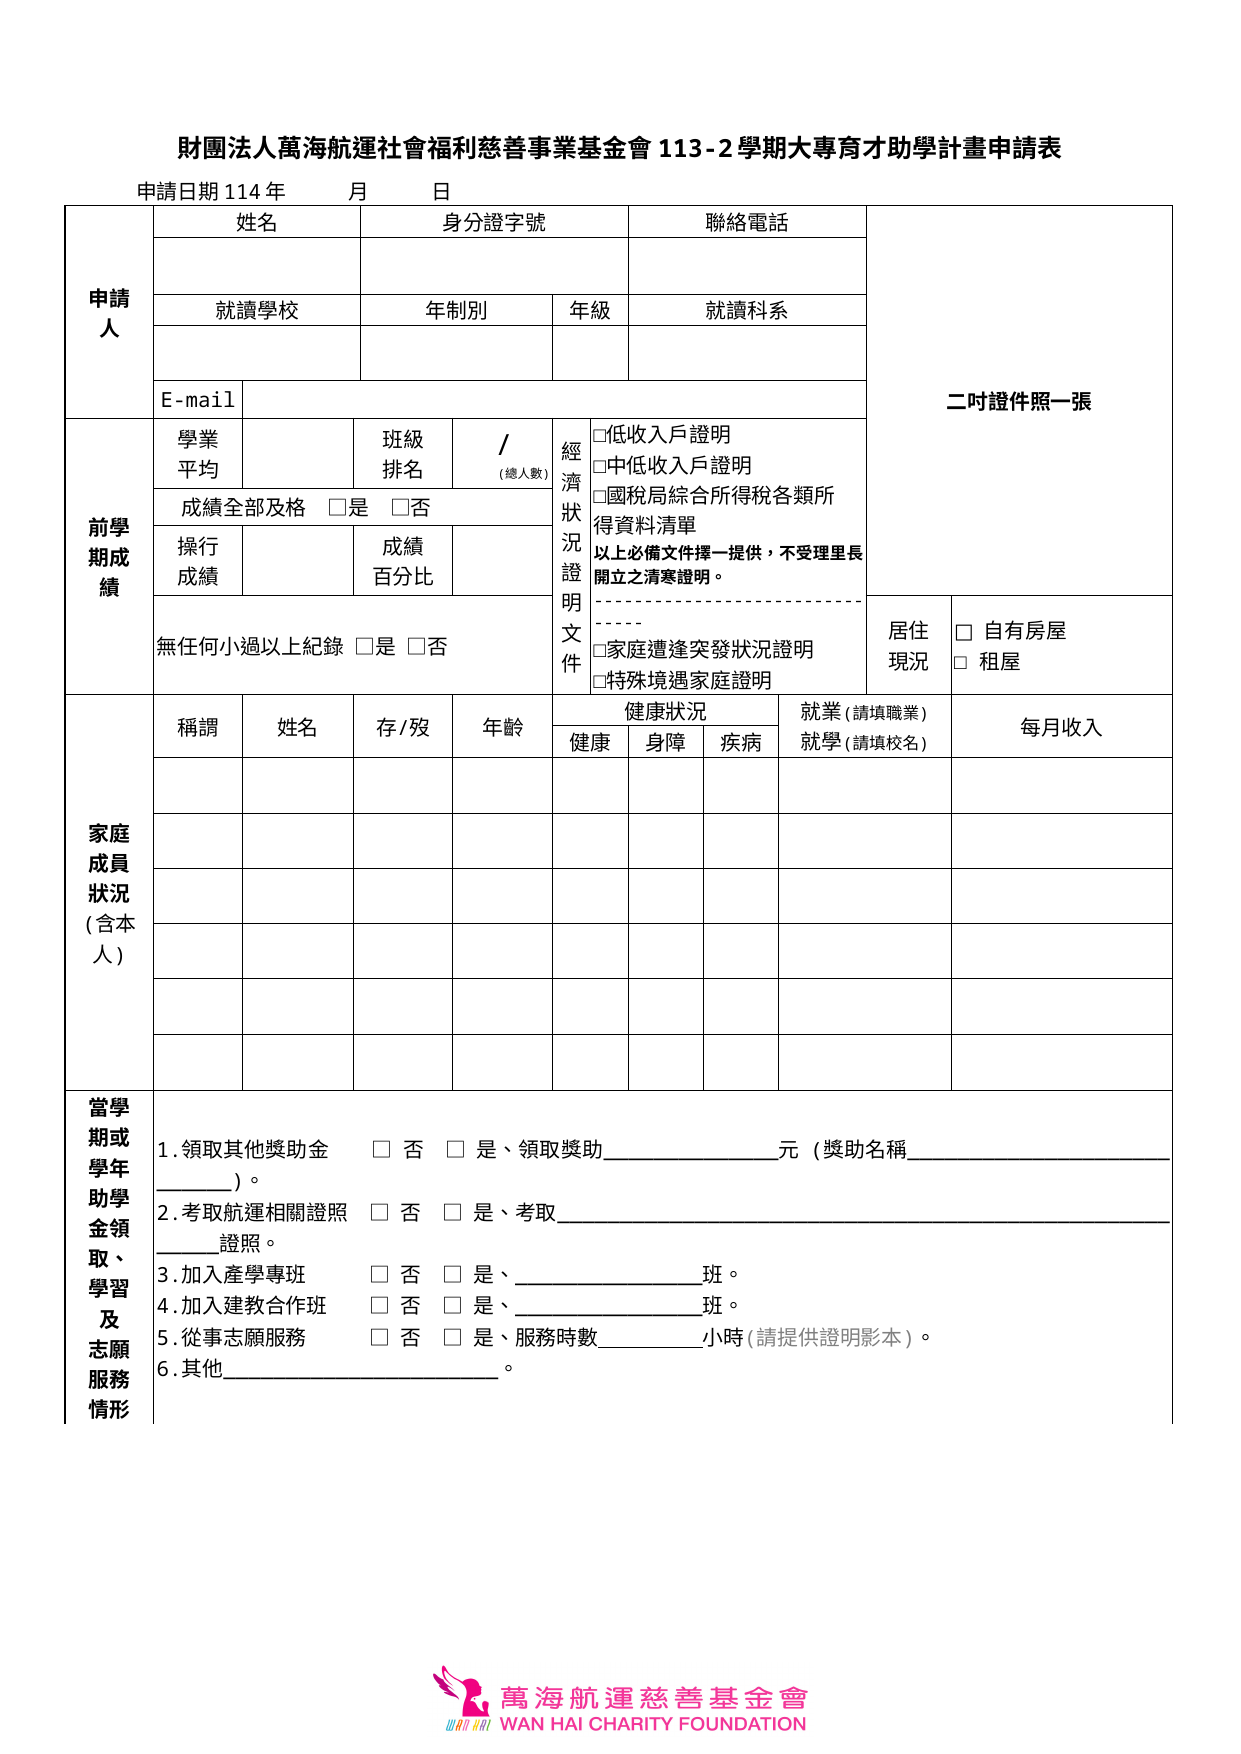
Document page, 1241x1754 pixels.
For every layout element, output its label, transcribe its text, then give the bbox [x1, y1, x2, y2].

table_cell [704, 758, 778, 813]
table_cell □低收入戶證明 □中低收入戶證明 □國稅局綜合所得稅各類所 得資料清單 以上必備文件擇一提供，不受理里長開立之清寒證明。 -------------------------------- □家庭遭逢突發狀況證明 □特殊境遇家庭證明 [591, 419, 866, 694]
table_cell 就讀學校 [154, 295, 360, 325]
table_cell [952, 1035, 1172, 1090]
table_cell [154, 326, 360, 380]
table_cell [629, 814, 703, 868]
table_cell 家庭成員狀況(含本人) [66, 695, 153, 1090]
table_cell [453, 869, 552, 923]
table_cell [243, 814, 353, 868]
table_cell [704, 924, 778, 977]
table_cell [154, 924, 242, 977]
table_cell [952, 924, 1172, 977]
table_cell 經濟狀況證明文件 [553, 419, 590, 694]
table_cell 居住 現況 [867, 596, 951, 694]
table_cell [154, 869, 242, 923]
table_cell [361, 326, 552, 380]
table_cell [354, 758, 452, 813]
table_header 姓名 [154, 206, 360, 237]
table_cell [154, 814, 242, 868]
table_cell [704, 979, 778, 1034]
table_cell [243, 419, 353, 488]
table_cell 班級 排名 [354, 419, 452, 488]
table_cell [453, 979, 552, 1034]
table_cell 1.領取其他獎助金 □ 否 □ 是、領取獎助______________元 (獎助名稱___________________________)。 2.考取航運相關證照 □ 否 □ 是、考取______________________________________________________證照。 3.加入產學專班 □ 否 □ 是、_______________班。 4.加入建教合作班 □ 否 □ 是、_______________班。 5.從事志願服務 □ 否 □ 是、服務時數 小時(請提供證明影本)。 6.其他______________________。 [154, 1091, 1172, 1424]
table_cell [361, 238, 628, 294]
table_cell [553, 326, 628, 380]
table_cell [779, 1035, 951, 1090]
table_cell 無任何小過以上紀錄 □是 □否 [154, 596, 552, 694]
table_cell [952, 869, 1172, 923]
table_cell [354, 979, 452, 1034]
table_cell [779, 869, 951, 923]
table_cell [704, 869, 778, 923]
table_cell [354, 1035, 452, 1090]
table_cell [629, 979, 703, 1034]
table_cell 存/歿 [354, 695, 452, 757]
table_cell [243, 924, 353, 977]
table_cell 稱謂 [154, 695, 242, 757]
table_cell [553, 924, 628, 977]
table_cell 成績 百分比 [354, 526, 452, 595]
table_cell [453, 1035, 552, 1090]
table_cell 每月收入 [952, 695, 1172, 757]
table_cell 姓名 [243, 695, 353, 757]
text 申請日期114年 月 日 [136, 175, 1104, 205]
table_cell 年級 [553, 295, 628, 325]
table_cell [453, 814, 552, 868]
table_header 二吋證件照一張 [867, 206, 1172, 595]
table_cell [243, 1035, 353, 1090]
table_cell [154, 238, 360, 294]
table_cell [553, 814, 628, 868]
table_cell [354, 924, 452, 977]
table_cell 操行 成績 [154, 526, 242, 595]
table_cell [553, 979, 628, 1034]
table_cell [154, 979, 242, 1034]
table_cell [779, 758, 951, 813]
table_cell [553, 869, 628, 923]
table_cell [629, 326, 866, 380]
table_cell [952, 979, 1172, 1034]
table_cell [243, 381, 866, 418]
table_cell [779, 979, 951, 1034]
table_cell [952, 814, 1172, 868]
table_cell [629, 1035, 703, 1090]
table_cell 前學期成績 [66, 419, 153, 694]
table_cell [243, 979, 353, 1034]
table_cell [354, 814, 452, 868]
table_cell [243, 869, 353, 923]
table_cell [243, 526, 353, 595]
table_header 身分證字號 [361, 206, 628, 237]
table_cell [553, 1035, 628, 1090]
text 財團法人萬海航運社會福利慈善事業基金會113-2學期大專育才助學計畫申請表 [136, 128, 1104, 164]
table_cell 就業(請填職業) 就學(請填校名) [779, 695, 951, 757]
table_cell 成績全部及格 □是 □否 [154, 489, 552, 525]
table_cell 年齡 [453, 695, 552, 757]
table_cell [354, 869, 452, 923]
table_cell [629, 238, 866, 294]
table_cell 當學期或學年 助學金領取、學習及 志願服務情形 [66, 1091, 153, 1424]
table_cell [952, 758, 1172, 813]
table_cell 身障 [629, 726, 703, 757]
table_header 申請人 [66, 206, 153, 418]
table_cell [779, 924, 951, 977]
table_cell [553, 758, 628, 813]
table_cell 健康狀況 [553, 695, 778, 725]
table_cell [453, 924, 552, 977]
table_cell / (總人數) [453, 419, 552, 488]
table_cell 健康 [553, 726, 628, 757]
table_header 聯絡電話 [629, 206, 866, 237]
table_cell [779, 814, 951, 868]
table_cell [629, 924, 703, 977]
table_cell [704, 1035, 778, 1090]
table_cell 自有房屋 □ 租屋 [952, 596, 1172, 694]
table_cell [154, 1035, 242, 1090]
table_cell 年制別 [361, 295, 552, 325]
table_cell [704, 814, 778, 868]
table_cell [629, 758, 703, 813]
table_cell 就讀科系 [629, 295, 866, 325]
table_cell [154, 758, 242, 813]
table_cell [453, 758, 552, 813]
table_cell [453, 526, 552, 595]
table_cell E-mail [154, 381, 242, 418]
table_cell 疾病 [704, 726, 778, 757]
table_cell [629, 869, 703, 923]
table_cell [243, 758, 353, 813]
table_cell 學業 平均 [154, 419, 242, 488]
